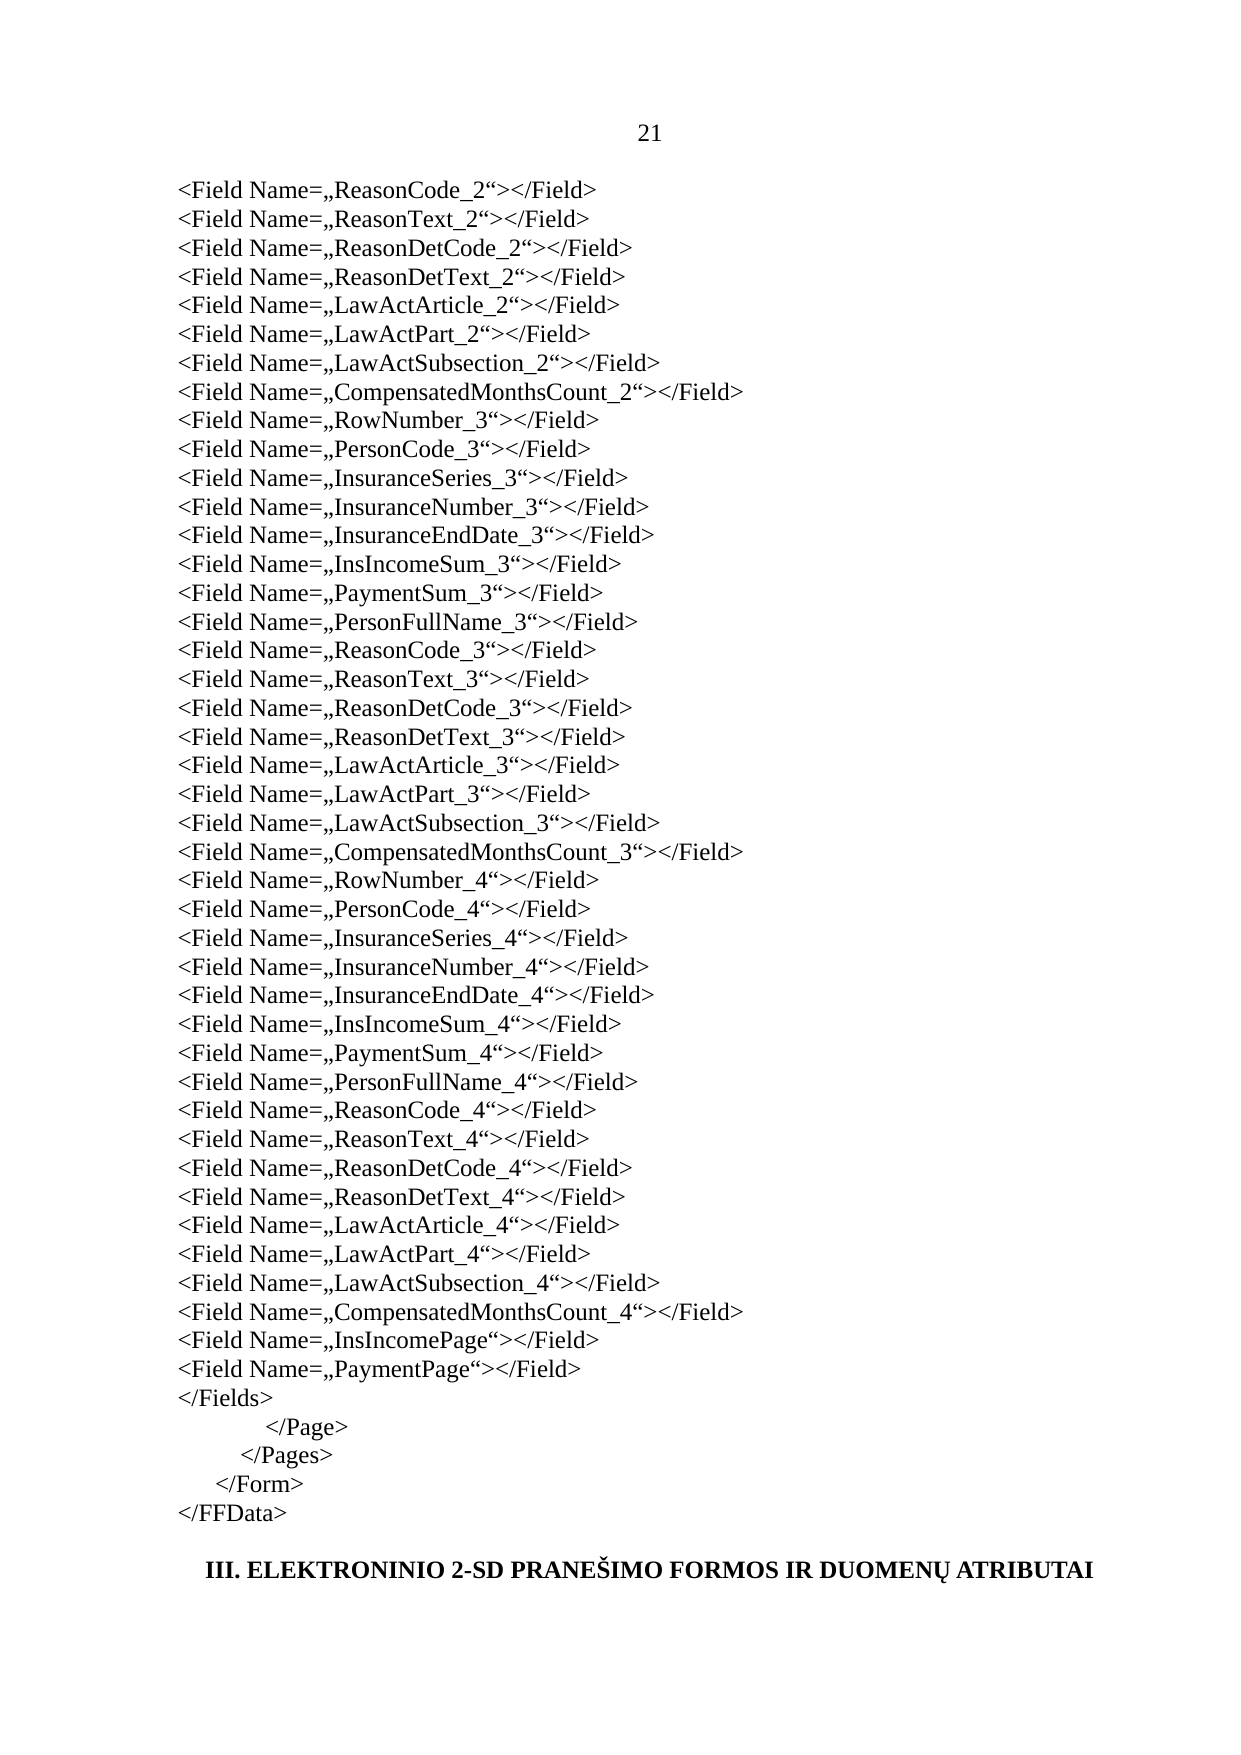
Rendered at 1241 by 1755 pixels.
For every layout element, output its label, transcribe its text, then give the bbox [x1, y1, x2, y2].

text <Field Name=„PaymentPage“></Field> [177, 1354, 1122, 1383]
text <Field Name=„InsuranceSeries_3“></Field> [177, 463, 1122, 492]
text <Field Name=„CompensatedMonthsCount_3“></Field> [177, 837, 1122, 866]
text </Pages> [240, 1441, 1122, 1469]
text <Field Name=„InsIncomeSum_3“></Field> [177, 549, 1122, 578]
text <Field Name=„PaymentSum_3“></Field> [177, 578, 1122, 607]
text <Field Name=„InsIncomeSum_4“></Field> [177, 1009, 1122, 1038]
text </FFData> [177, 1498, 1122, 1527]
text <Field Name=„LawActPart_3“></Field> [177, 779, 1122, 808]
text <Field Name=„InsIncomePage“></Field> [177, 1326, 1122, 1354]
text <Field Name=„ReasonText_3“></Field> [177, 664, 1122, 693]
text </Fields> [177, 1383, 1122, 1412]
text <Field Name=„CompensatedMonthsCount_2“></Field> [177, 377, 1122, 406]
text <Field Name=„InsuranceSeries_4“></Field> [177, 923, 1122, 952]
text <Field Name=„InsuranceNumber_3“></Field> [177, 492, 1122, 521]
text <Field Name=„ReasonCode_2“></Field> [177, 176, 1122, 204]
text <Field Name=„ReasonDetText_2“></Field> [177, 262, 1122, 291]
text <Field Name=„PaymentSum_4“></Field> [177, 1038, 1122, 1067]
text <Field Name=„RowNumber_3“></Field> [177, 406, 1122, 434]
text <Field Name=„ReasonDetCode_3“></Field> [177, 693, 1122, 722]
text <Field Name=„LawActSubsection_4“></Field> [177, 1268, 1122, 1297]
text <Field Name=„ReasonDetText_3“></Field> [177, 722, 1122, 751]
text <Field Name=„ReasonCode_4“></Field> [177, 1096, 1122, 1124]
text <Field Name=„ReasonText_2“></Field> [177, 204, 1122, 233]
text <Field Name=„ReasonDetCode_2“></Field> [177, 233, 1122, 262]
text III. Elektroninio 2-SD Pranešimo Formos IR duomenų atributai [177, 1556, 1122, 1584]
text <Field Name=„LawActSubsection_3“></Field> [177, 808, 1122, 837]
text <Field Name=„ReasonDetText_4“></Field> [177, 1182, 1122, 1211]
text <Field Name=„PersonCode_4“></Field> [177, 894, 1122, 923]
text <Field Name=„LawActArticle_4“></Field> [177, 1211, 1122, 1239]
text <Field Name=„LawActArticle_2“></Field> [177, 291, 1122, 319]
text </Form> [215, 1469, 1122, 1498]
text <Field Name=„InsuranceEndDate_4“></Field> [177, 981, 1122, 1009]
text <Field Name=„LawActArticle_3“></Field> [177, 751, 1122, 779]
text <Field Name=„LawActSubsection_2“></Field> [177, 348, 1122, 377]
text <Field Name=„ReasonText_4“></Field> [177, 1124, 1122, 1153]
text <Field Name=„ReasonDetCode_4“></Field> [177, 1153, 1122, 1182]
text <Field Name=„RowNumber_4“></Field> [177, 866, 1122, 894]
text <Field Name=„LawActPart_2“></Field> [177, 319, 1122, 348]
text <Field Name=„CompensatedMonthsCount_4“></Field> [177, 1297, 1122, 1326]
text </Page> [265, 1412, 1122, 1441]
text <Field Name=„PersonFullName_3“></Field> [177, 607, 1122, 636]
text <Field Name=„PersonCode_3“></Field> [177, 434, 1122, 463]
text <Field Name=„InsuranceEndDate_3“></Field> [177, 521, 1122, 549]
text <Field Name=„ReasonCode_3“></Field> [177, 636, 1122, 664]
text <Field Name=„InsuranceNumber_4“></Field> [177, 952, 1122, 981]
text <Field Name=„LawActPart_4“></Field> [177, 1239, 1122, 1268]
text <Field Name=„PersonFullName_4“></Field> [177, 1067, 1122, 1096]
